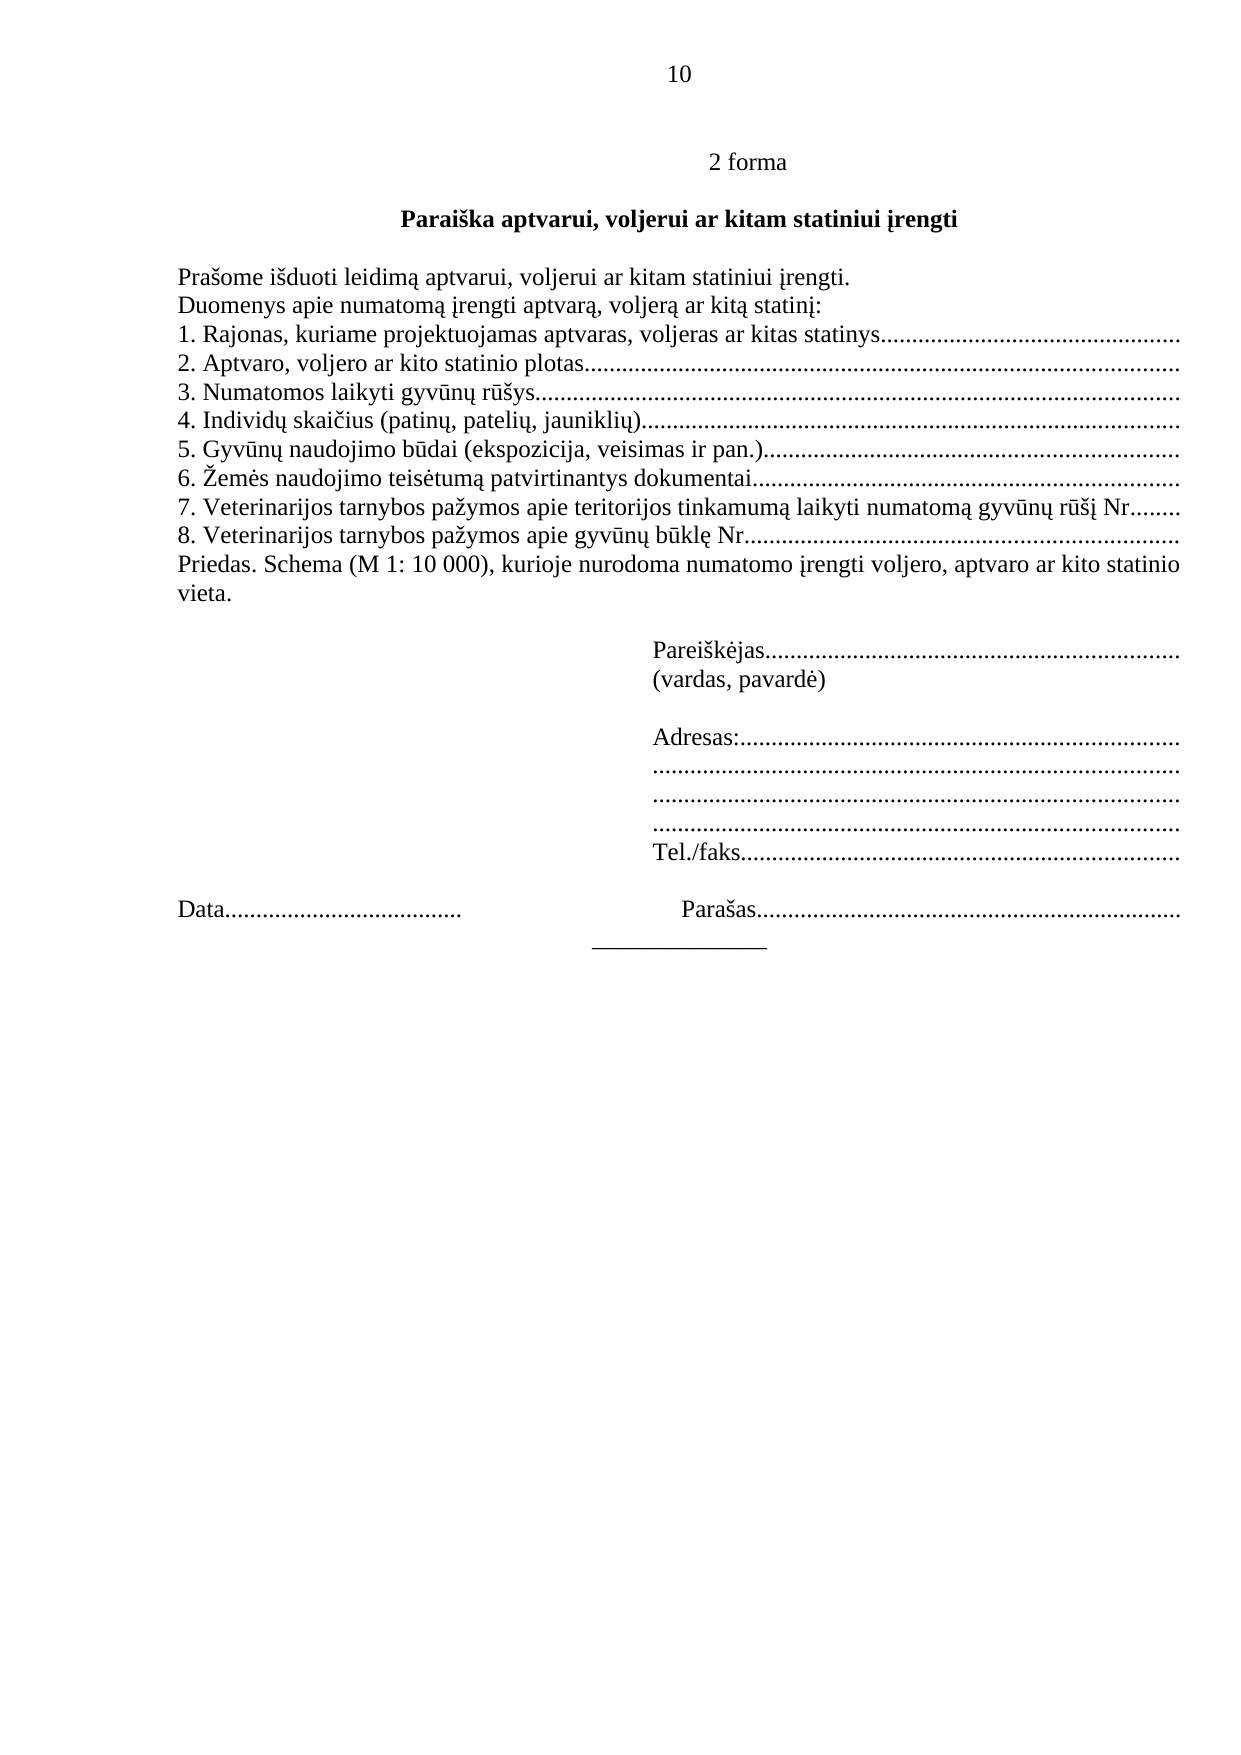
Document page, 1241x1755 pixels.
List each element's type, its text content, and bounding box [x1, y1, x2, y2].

text ______________ [177, 923, 1181, 952]
text 4. Individų skaičius (patinų, patelių, jauniklių) [177, 406, 1181, 434]
text Tel./faks [177, 837, 1181, 866]
text 3. Numatomos laikyti gyvūnų rūšys [177, 377, 1181, 406]
text Pareiškėjas [177, 636, 1181, 664]
text Paraiška aptvarui, voljerui ar kitam statiniui įrengti [177, 204, 1181, 233]
text Adresas: [177, 722, 1181, 751]
text Priedas. Schema (M 1: 10 000), kurioje nurodoma numatomo įrengti voljero, aptvaro ar kito statinio vieta. [177, 549, 1181, 607]
text 7. Veterinarijos tarnybos pažymos apie teritorijos tinkamumą laikyti numatomą gyvūnų rūšį Nr [177, 492, 1181, 521]
text 8. Veterinarijos tarnybos pažymos apie gyvūnų būklę Nr [177, 521, 1181, 549]
text 6. Žemės naudojimo teisėtumą patvirtinantys dokumentai [177, 463, 1181, 492]
text 2. Aptvaro, voljero ar kito statinio plotas [177, 348, 1181, 377]
text Prašome išduoti leidimą aptvarui, voljerui ar kitam statiniui įrengti. [177, 262, 1181, 291]
text Duomenys apie numatomą įrengti aptvarą, voljerą ar kitą statinį: [177, 291, 1181, 319]
text 2 forma [177, 147, 1181, 176]
text (vardas, pavardė) [177, 664, 1181, 693]
text 1. Rajonas, kuriame projektuojamas aptvaras, voljeras ar kitas statinys [177, 319, 1181, 348]
text 5. Gyvūnų naudojimo būdai (ekspozicija, veisimas ir pan.) [177, 434, 1181, 463]
text Data...................................... Parašas.................................................................... [177, 894, 1181, 923]
